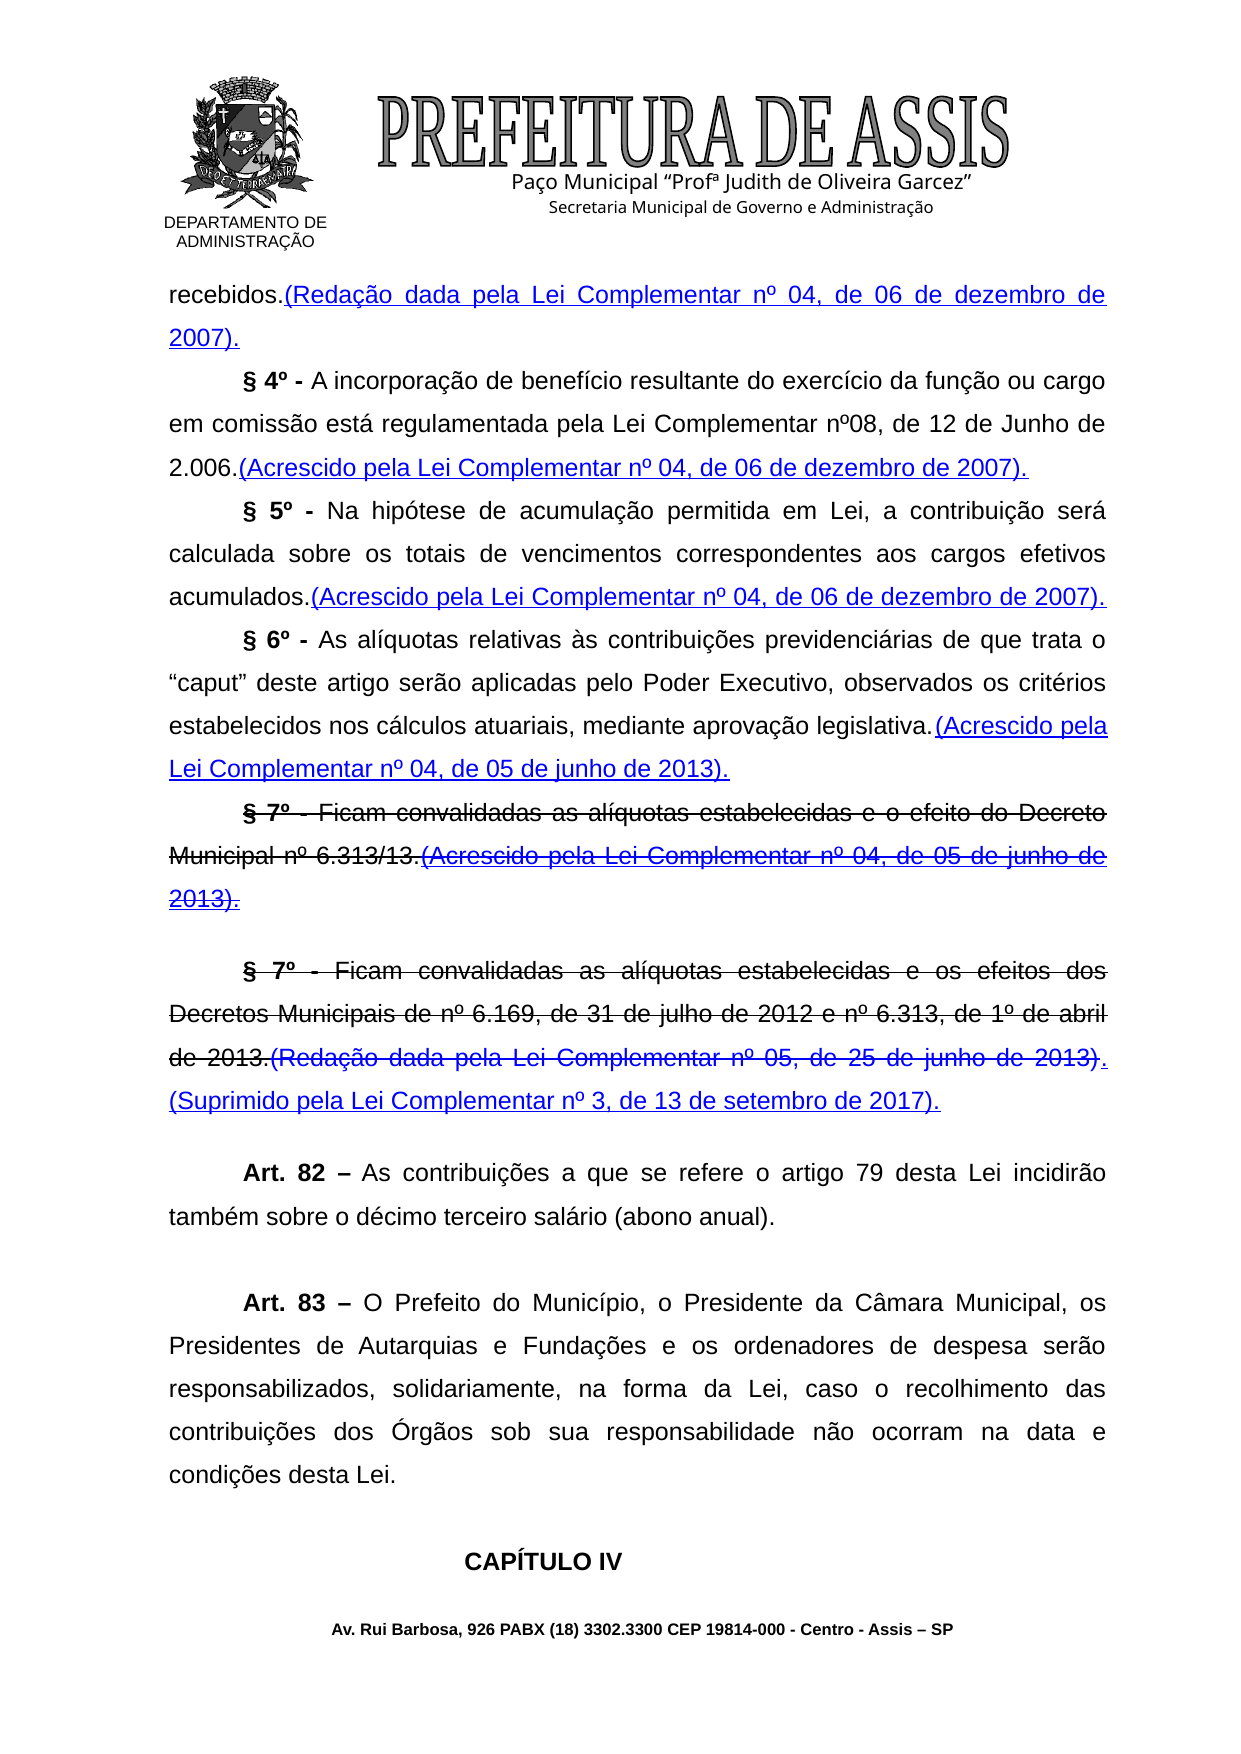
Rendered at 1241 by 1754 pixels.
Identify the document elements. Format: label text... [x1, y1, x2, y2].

text Art. 82 – As contribuições a que se refere o artigo 79 desta Lei incidirão também sobre o décimo terceiro salário (abono anual). [169, 1158, 1107, 1230]
text recebidos.(Redação dada pela Lei Complementar nº 04, de 06 de dezembro de 2007). [169, 280, 1107, 352]
text Art. 83 – O Prefeito do Município, o Presidente da Câmara Municipal, os Presidentes de Autarquias e Fundações e os ordenadores de despesa serão responsabilizados, solidariamente, na forma da Lei, caso o recolhimento das contribuições dos Órgãos sob sua responsabilidade não ocorram na data e condições desta Lei. [169, 1288, 1107, 1489]
text CAPÍTULO IV [169, 1546, 1107, 1575]
text § 4º - A incorporação de benefício resultante do exercício da função ou cargo em comissão está regulamentada pela Lei Complementar nº08, de 12 de Junho de 2.006.(Acrescido pela Lei Complementar nº 04, de 06 de dezembro de 2007). § 5º - Na hipótese de acumulação permitida em Lei, a contribuição será calculada sobre os totais de vencimentos correspondentes aos cargos efetivos acumulados.(Acrescido pela Lei Complementar nº 04, de 06 de dezembro de 2007). § 6º - As alíquotas relativas às contribuições previdenciárias de que trata o “caput” deste artigo serão aplicadas pelo Poder Executivo, observados os critérios estabelecidos nos cálculos atuariais, mediante aprovação legislativa.(Acrescido pela Lei Complementar nº 04, de 05 de junho de 2013). § 7º - Ficam convalidadas as alíquotas estabelecidas e o efeito do Decreto Municipal nº 6.313/13.(Acrescido pela Lei Complementar nº 04, de 05 de junho de 2013). [169, 366, 1107, 856]
text § 7º - Ficam convalidadas as alíquotas estabelecidas e os efeitos dos Decretos Municipais de nº 6.169, de 31 de julho de 2012 e nº 6.313, de 1º de abril de 2013.(Redação dada pela Lei Complementar nº 05, de 25 de junho de 2013).(Suprimido pela Lei Complementar nº 3, de 13 de setembro de 2017). [169, 956, 1107, 1015]
text § 7º - Ficam convalidadas as alíquotas estabelecidas e os efeitos dos Decretos Municipais de nº 6.169, de 31 de julho de 2012 e nº 6.313, de 1º de abril de 2013.(Redação dada pela Lei Complementar nº 05, de 25 de junho de 2013).(Suprimido pela Lei Complementar nº 3, de 13 de setembro de 2017). [169, 1016, 1107, 1114]
text § 4º - A incorporação de benefício resultante do exercício da função ou cargo em comissão está regulamentada pela Lei Complementar nº08, de 12 de Junho de 2.006.(Acrescido pela Lei Complementar nº 04, de 06 de dezembro de 2007). § 5º - Na hipótese de acumulação permitida em Lei, a contribuição será calculada sobre os totais de vencimentos correspondentes aos cargos efetivos acumulados.(Acrescido pela Lei Complementar nº 04, de 06 de dezembro de 2007). § 6º - As alíquotas relativas às contribuições previdenciárias de que trata o “caput” deste artigo serão aplicadas pelo Poder Executivo, observados os critérios estabelecidos nos cálculos atuariais, mediante aprovação legislativa.(Acrescido pela Lei Complementar nº 04, de 05 de junho de 2013). § 7º - Ficam convalidadas as alíquotas estabelecidas e o efeito do Decreto Municipal nº 6.313/13.(Acrescido pela Lei Complementar nº 04, de 05 de junho de 2013). [169, 858, 1107, 912]
